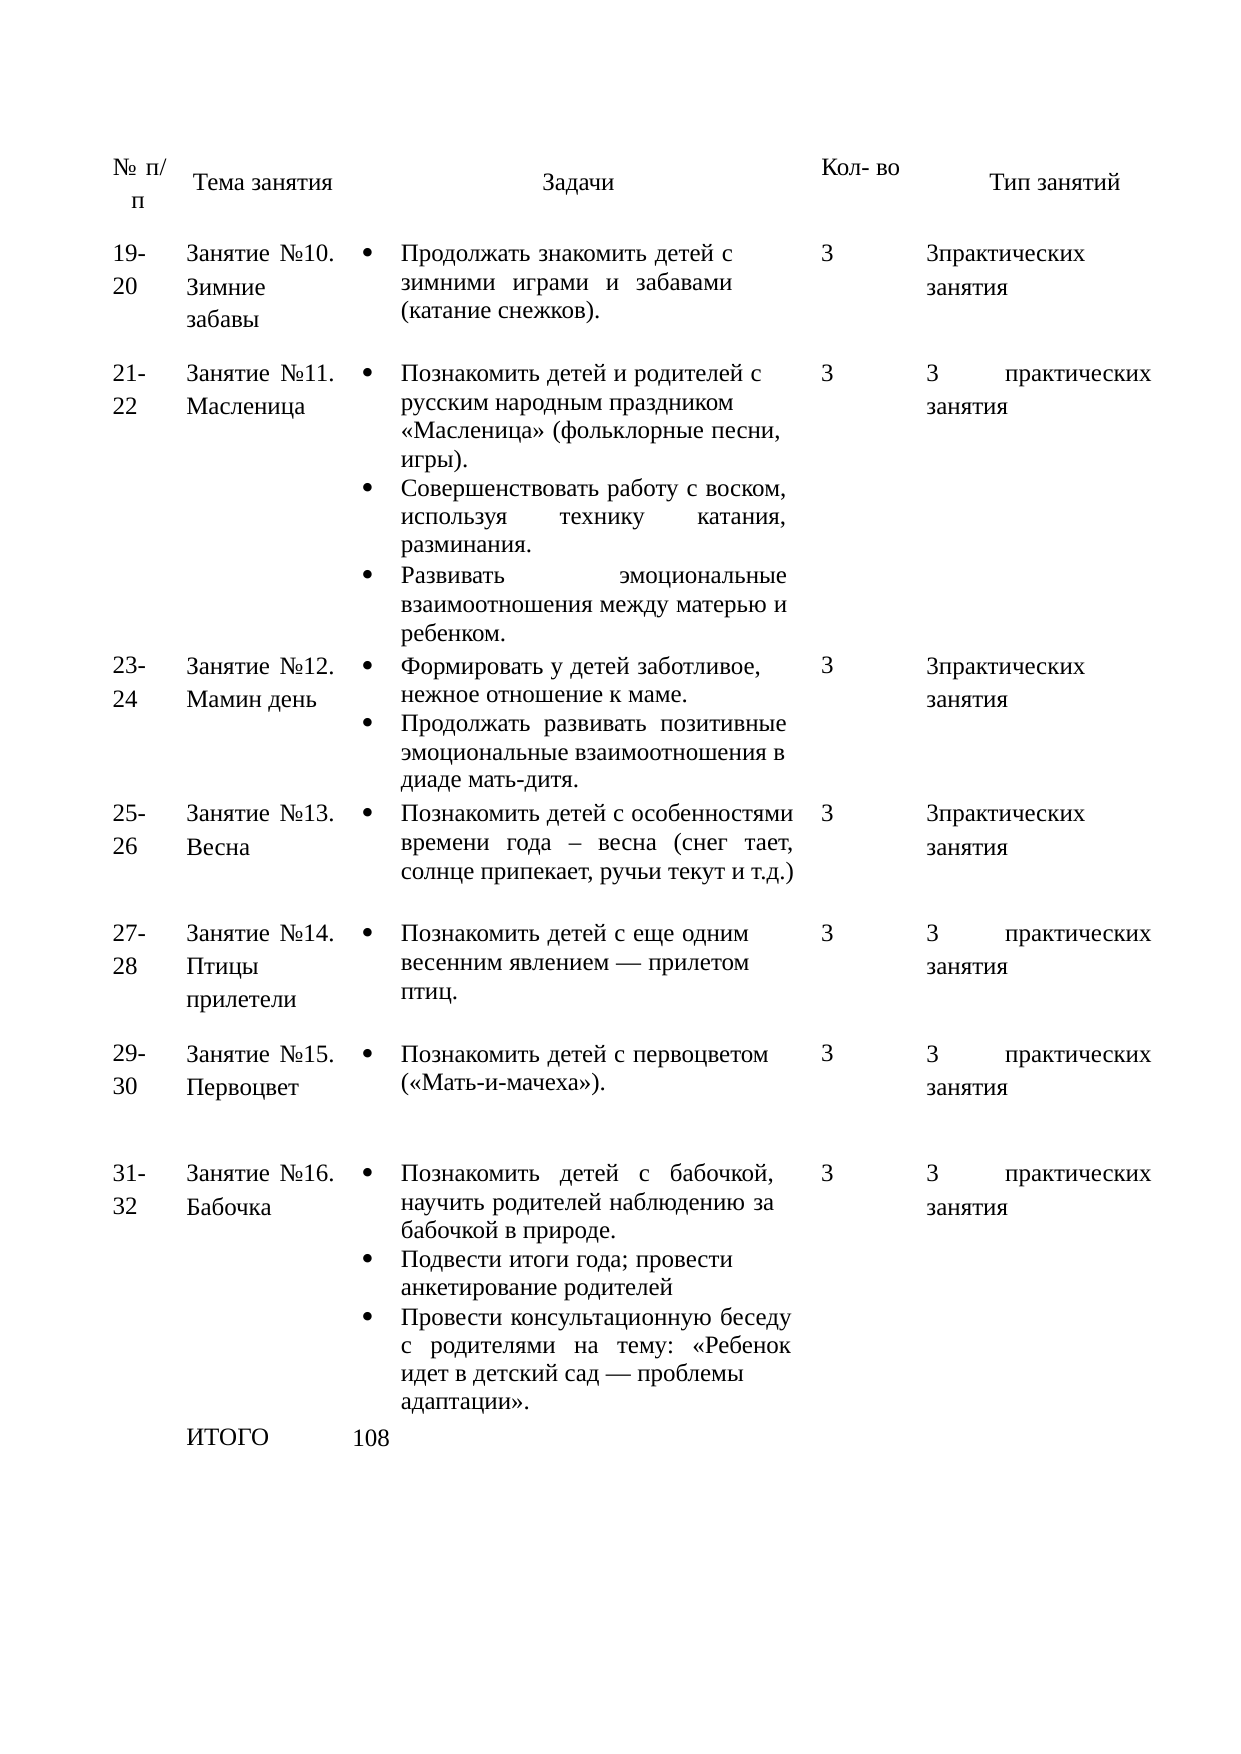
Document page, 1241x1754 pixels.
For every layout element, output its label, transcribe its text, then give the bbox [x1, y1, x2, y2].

table_header № п/ п [101, 152, 175, 238]
table_cell 108 [352, 1423, 810, 1476]
table_cell 3 [810, 1039, 915, 1158]
table_cell 3 практических занятия [915, 1159, 1165, 1423]
table_cell 29- 30 [101, 1039, 175, 1158]
table_cell 19- 20 [101, 239, 175, 358]
table_cell Познакомить детей и родителей с русским народным праздником «Масленица» (фольклорные песни, игры). Совершенствовать работу с воском, используя технику катания, разминания. Развивать эмоциональные взаимоотношения между матерью и ребенком. [352, 359, 810, 651]
table_cell 3 [810, 359, 915, 651]
table_cell [101, 1423, 175, 1476]
table_cell Формировать у детей заботливое, нежное отношение к маме. Продолжать развивать позитивные эмоциональные взаимоотношения в диаде мать-дитя. [352, 651, 810, 798]
table_cell 3 практических занятия [915, 359, 1165, 651]
table_cell ИТОГО [175, 1423, 352, 1476]
table_cell 3 [810, 919, 915, 1039]
table_cell [810, 1423, 915, 1476]
table_cell 3 [810, 651, 915, 798]
table_header Тип занятий [915, 152, 1165, 238]
table_cell Познакомить детей с особенностями времени года – весна (снег тает, солнце припекает, ручьи текут и т.д.) [352, 799, 810, 918]
table_cell Познакомить детей с еще одним весенним явлением — прилетом птиц. [352, 919, 810, 1039]
table_cell 3 [810, 799, 915, 918]
table_cell 21- 22 [101, 359, 175, 651]
table_header Задачи [352, 152, 810, 238]
table_cell 3 [810, 239, 915, 358]
table_cell Занятие №15. Первоцвет [175, 1039, 352, 1158]
table_cell 3практических занятия [915, 651, 1165, 798]
table_cell 3 [810, 1159, 915, 1423]
table_cell 25- 26 [101, 799, 175, 918]
table_cell 27- 28 [101, 919, 175, 1039]
table_cell 3 практических занятия [915, 919, 1165, 1039]
table_cell 23- 24 [101, 651, 175, 798]
table_cell Занятие №13. Весна [175, 799, 352, 918]
table_cell Занятие №12. Мамин день [175, 651, 352, 798]
table_cell Занятие №16. Бабочка [175, 1159, 352, 1423]
table_header Тема занятия [175, 152, 352, 238]
table_cell 3 практических занятия [915, 1039, 1165, 1158]
table_cell Познакомить детей с первоцветом («Мать-и-мачеха»). [352, 1039, 810, 1158]
table_cell Занятие №10. Зимние забавы [175, 239, 352, 358]
table_cell 31- 32 [101, 1159, 175, 1423]
table_cell [915, 1423, 1165, 1476]
table_cell 3практических занятия [915, 799, 1165, 918]
table_cell Продолжать знакомить детей с зимними играми и забавами (катание снежков). [352, 239, 810, 358]
table_header Кол- во [810, 152, 915, 238]
table_cell Занятие №11. Масленица [175, 359, 352, 651]
table_cell Занятие №14. Птицы прилетели [175, 919, 352, 1039]
table_cell Познакомить детей с бабочкой, научить родителей наблюдению за бабочкой в природе. Подвести итоги года; провести анкетирование родителей Провести консультационную беседу с родителями на тему: «Ребенок идет в детский сад — проблемы адаптации». [352, 1159, 810, 1423]
table_cell 3практических занятия [915, 239, 1165, 358]
